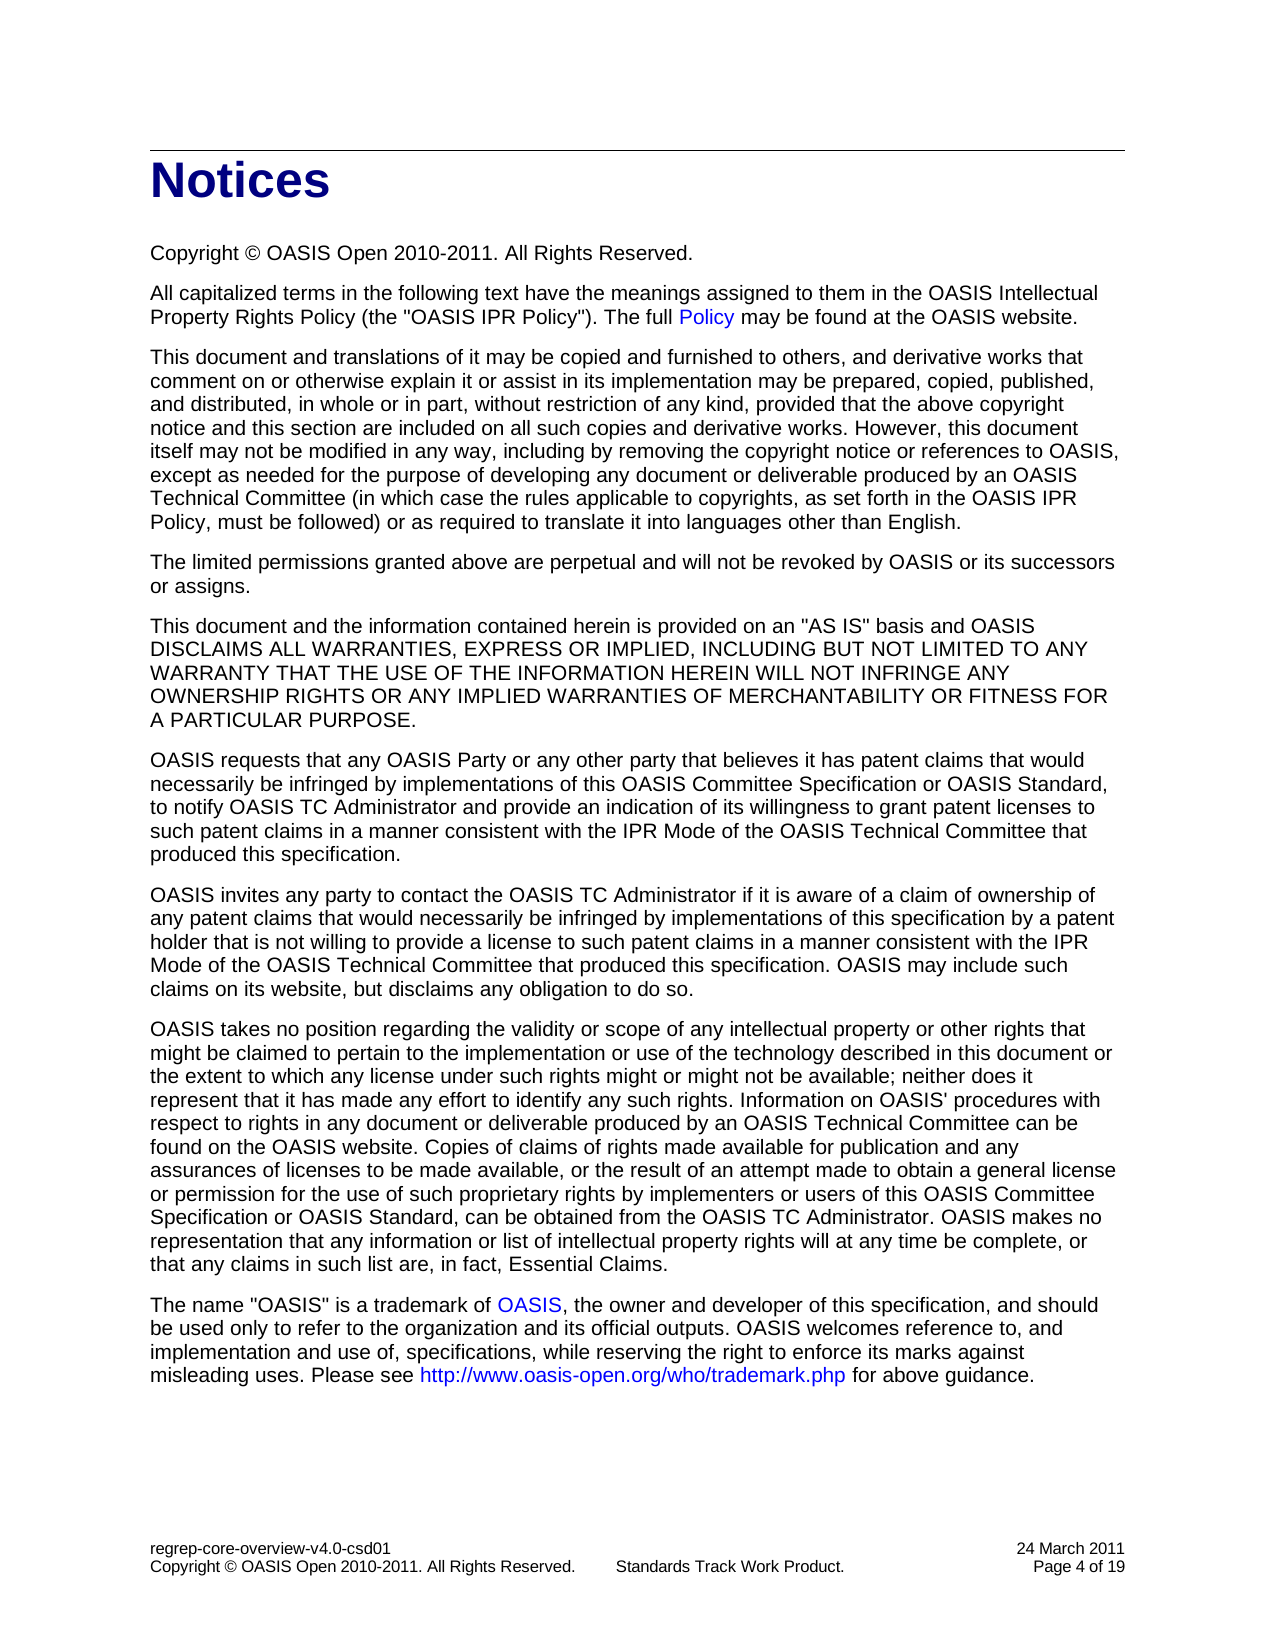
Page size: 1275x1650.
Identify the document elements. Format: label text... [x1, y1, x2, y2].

title Notices [150, 151, 1125, 208]
text OASIS requests that any OASIS Party or any other party that believes it has patent claims that would necessarily be infringed by implementations of this OASIS Committee Specification or OASIS Standard, to notify OASIS TC Administrator and provide an indication of its willingness to grant patent licenses to such patent claims in a manner consistent with the IPR Mode of the OASIS Technical Committee that produced this specification. [150, 749, 1125, 866]
text This document and the information contained herein is provided on an "AS IS" basis and OASIS DISCLAIMS ALL WARRANTIES, EXPRESS OR IMPLIED, INCLUDING BUT NOT LIMITED TO ANY WARRANTY THAT THE USE OF THE INFORMATION HEREIN WILL NOT INFRINGE ANY OWNERSHIP RIGHTS OR ANY IMPLIED WARRANTIES OF MERCHANTABILITY OR FITNESS FOR A PARTICULAR PURPOSE. [150, 614, 1125, 732]
text The name "OASIS" is a trademark of OASIS, the owner and developer of this specification, and should be used only to refer to the organization and its official outputs. OASIS welcomes reference to, and implementation and use of, specifications, while reserving the right to enforce its marks against misleading uses. Please see http://www.oasis-open.org/who/trademark.php for above guidance. [150, 1293, 1125, 1387]
text The limited permissions granted above are perpetual and will not be revoked by OASIS or its successors or assigns. [150, 551, 1125, 598]
text OASIS invites any party to contact the OASIS TC Administrator if it is aware of a claim of ownership of any patent claims that would necessarily be infringed by implementations of this specification by a patent holder that is not willing to provide a license to such patent claims in a manner consistent with the IPR Mode of the OASIS Technical Committee that produced this specification. OASIS may include such claims on its website, but disclaims any obligation to do so. [150, 883, 1125, 1001]
text OASIS takes no position regarding the validity or scope of any intellectual property or other rights that might be claimed to pertain to the implementation or use of the technology described in this document or the extent to which any license under such rights might or might not be available; neither does it represent that it has made any effort to identify any such rights. Information on OASIS' procedures with respect to rights in any document or deliverable produced by an OASIS Technical Committee can be found on the OASIS website. Copies of claims of rights made available for publication and any assurances of licenses to be made available, or the result of an attempt made to obtain a general license or permission for the use of such proprietary rights by implementers or users of this OASIS Committee Specification or OASIS Standard, can be obtained from the OASIS TC Administrator. OASIS makes no representation that any information or list of intellectual property rights will at any time be complete, or that any claims in such list are, in fact, Essential Claims. [150, 1017, 1125, 1276]
text This document and translations of it may be copied and furnished to others, and derivative works that comment on or otherwise explain it or assist in its implementation may be prepared, copied, published, and distributed, in whole or in part, without restriction of any kind, provided that the above copyright notice and this section are included on all such copies and derivative works. However, this document itself may not be modified in any way, including by removing the copyright notice or references to OASIS, except as needed for the purpose of developing any document or deliverable produced by an OASIS Technical Committee (in which case the rules applicable to copyrights, as set forth in the OASIS IPR Policy, must be followed) or as required to translate it into languages other than English. [150, 346, 1125, 534]
text All capitalized terms in the following text have the meanings assigned to them in the OASIS Intellectual Property Rights Policy (the "OASIS IPR Policy"). The full Policy may be found at the OASIS website. [150, 282, 1125, 329]
text Copyright © OASIS Open 2010-2011. All Rights Reserved. [150, 242, 1125, 265]
